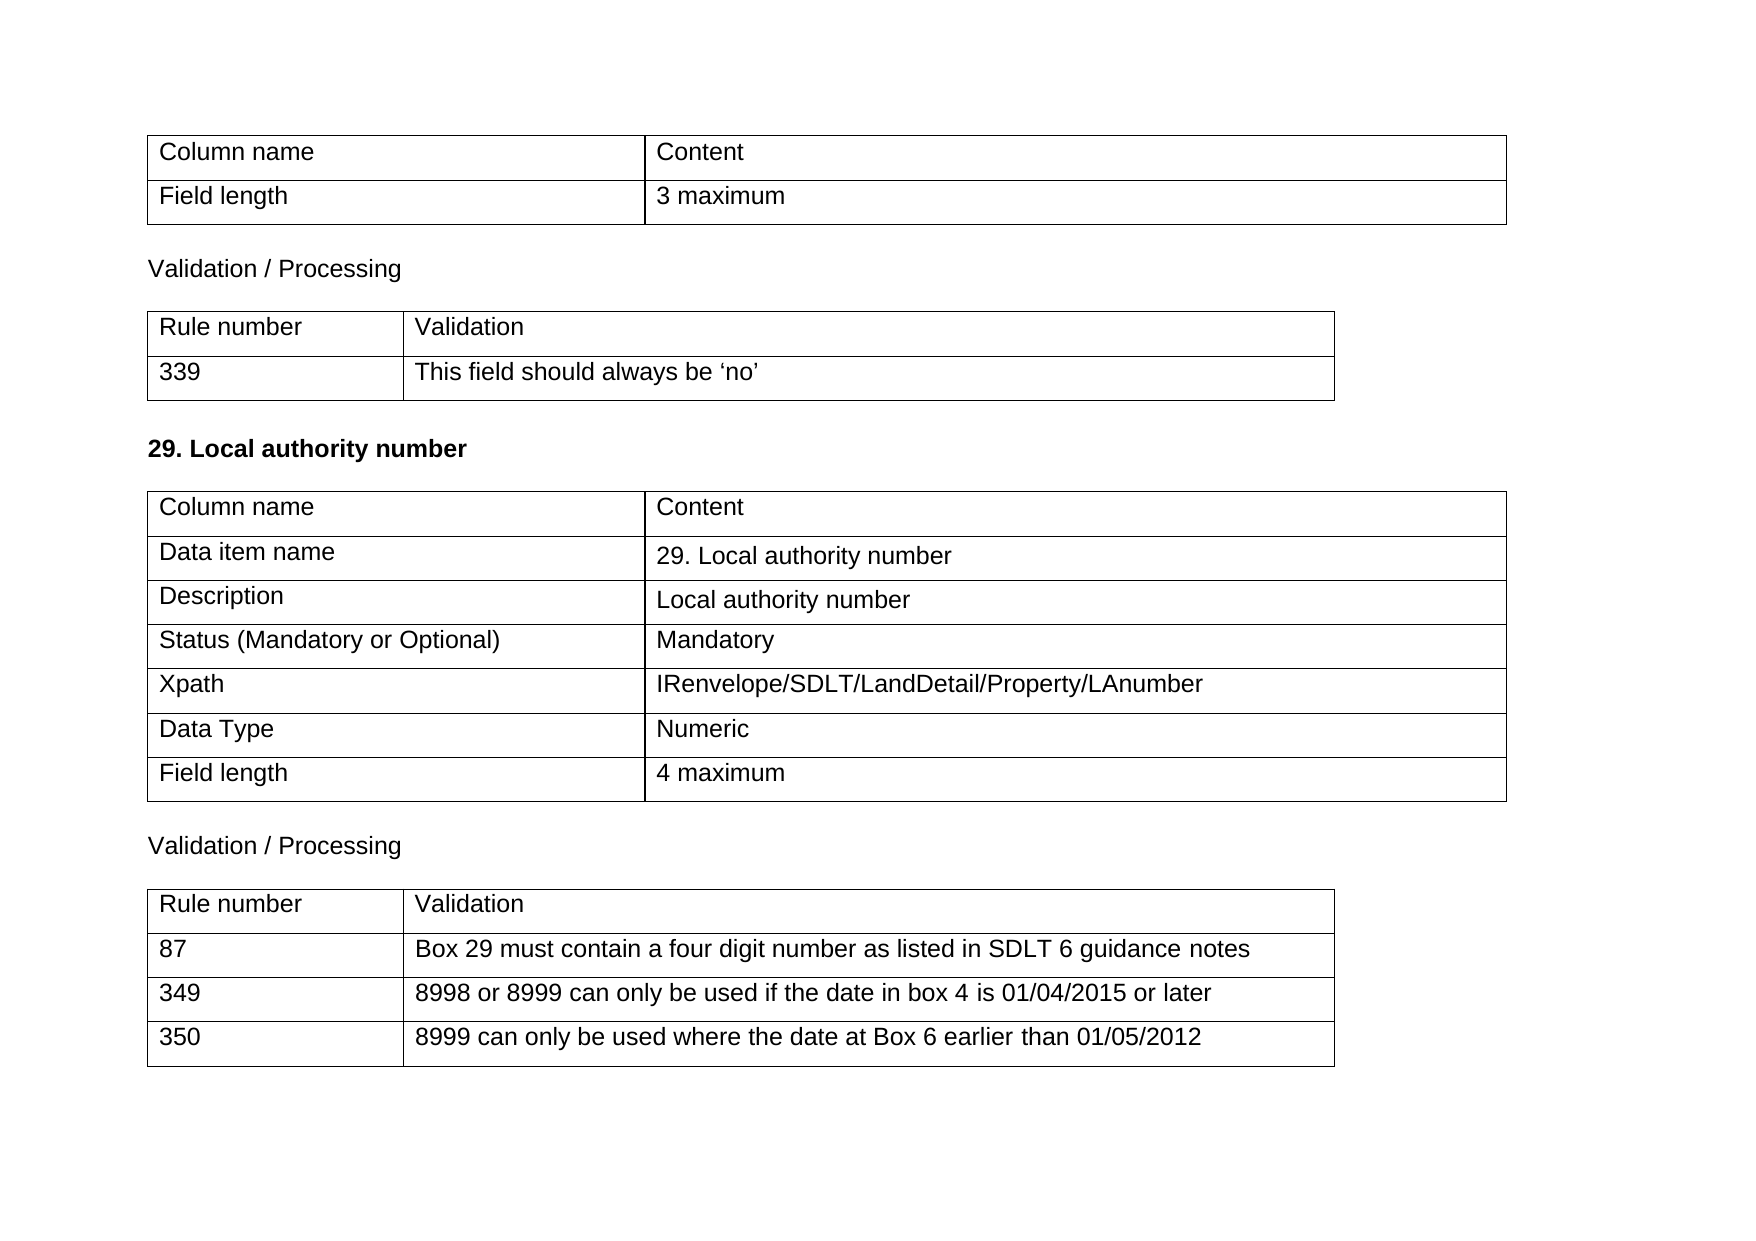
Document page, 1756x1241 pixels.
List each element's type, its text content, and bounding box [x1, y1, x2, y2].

table_cell 4 maximum [646, 758, 1506, 801]
table_cell Xpath [148, 669, 644, 713]
table_cell IRenvelope/SDLT/LandDetail/Property/LAnumber [646, 669, 1506, 713]
table_header Content [646, 492, 1506, 536]
table_cell This field should always be ‘no’ [404, 357, 1334, 400]
table_cell Field length [148, 758, 644, 801]
table_cell 339 [148, 357, 403, 400]
table_header Column name [148, 492, 644, 536]
table_cell Data item name [148, 537, 644, 580]
text Validation / Processing [148, 831, 1515, 860]
table_cell Mandatory [646, 625, 1506, 668]
table_cell Data Type [148, 714, 644, 757]
table_header Content [646, 136, 1506, 180]
table_cell Numeric [646, 714, 1506, 757]
table_cell 8999 can only be used where the date at Box 6 earlier than 01/05/2012 [404, 1022, 1334, 1066]
table_cell Description [148, 581, 644, 624]
table_cell Local authority number [646, 581, 1506, 624]
table_cell 8998 or 8999 can only be used if the date in box 4 is 01/04/2015 or later [404, 978, 1334, 1021]
table_cell 350 [148, 1022, 403, 1066]
table_header Column name [148, 136, 644, 180]
table_header Rule number [148, 312, 403, 356]
table_cell Status (Mandatory or Optional) [148, 625, 644, 668]
table_header Validation [404, 312, 1334, 356]
table_header Rule number [148, 890, 403, 933]
table_cell 29. Local authority number [646, 537, 1506, 580]
table_cell Field length [148, 181, 644, 224]
table_cell 87 [148, 934, 403, 977]
table_header Validation [404, 890, 1334, 933]
table_cell Box 29 must contain a four digit number as listed in SDLT 6 guidance notes [404, 934, 1334, 977]
table_cell 349 [148, 978, 403, 1021]
table_cell 3 maximum [646, 181, 1506, 224]
subtitle 29. Local authority number [148, 434, 1515, 462]
text Validation / Processing [148, 254, 1515, 282]
